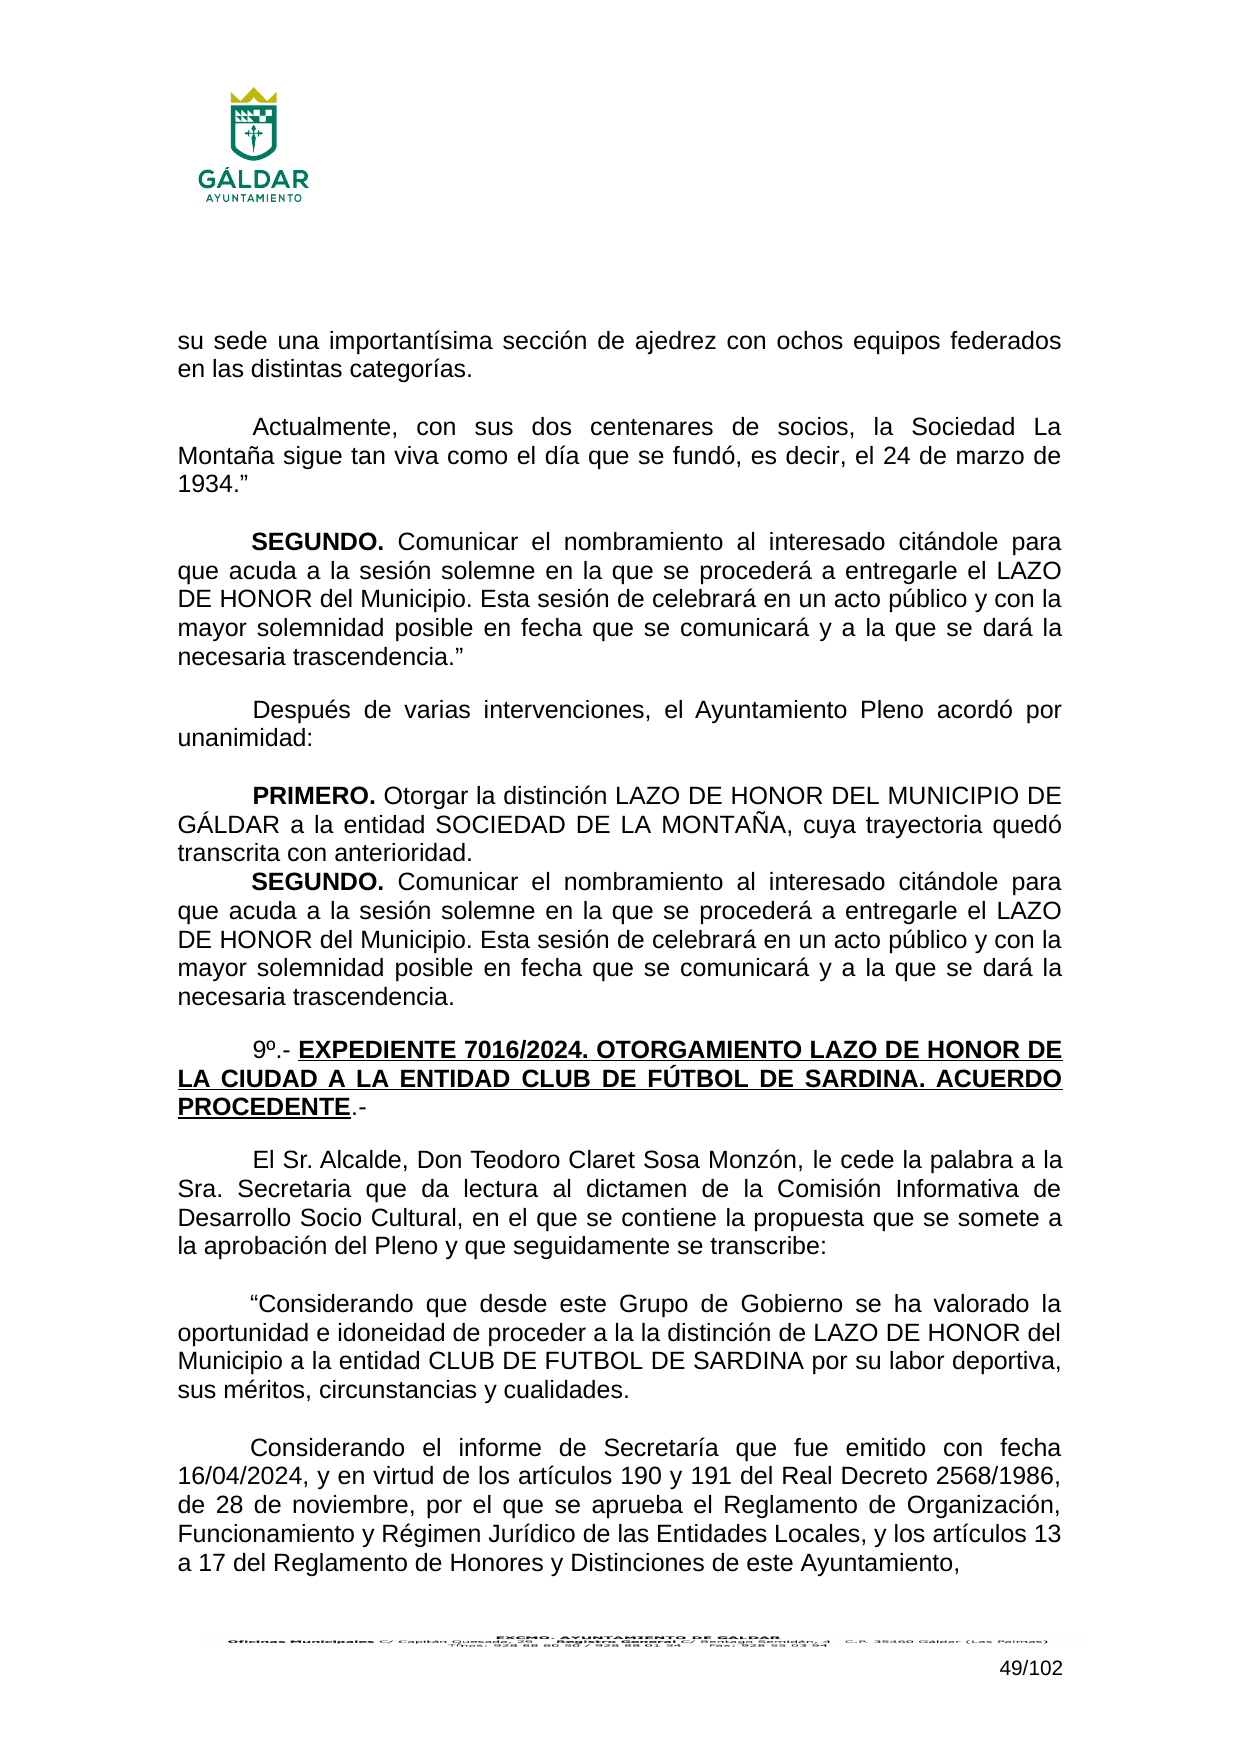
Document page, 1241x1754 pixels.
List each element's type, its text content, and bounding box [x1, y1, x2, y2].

text Considerando el informe de Secretaría que fue emitido con fecha 16/04/2024, y en virtud de los artículos 190 y 191 del Real Decreto 2568/1986, de 28 de noviembre, por el que se aprueba el Reglamento de Organización, Funcionamiento y Régimen Jurídico de las Entidades Locales, y los artículos 13 a 17 del Reglamento de Honores y Distinciones de este Ayuntamiento, [177, 1432, 1063, 1576]
text 9º.- EXPEDIENTE 7016/2024. OTORGAMIENTO LAZO DE HONOR DE LA CIUDAD A LA ENTIDAD CLUB DE FÚTBOL DE SARDINA. ACUERDO [177, 1035, 1063, 1089]
text Después de varias intervenciones, el Ayuntamiento Pleno acordó por unanimidad: [177, 694, 1063, 752]
text Actualmente, con sus dos centenares de socios, la Sociedad La Montaña sigue tan viva como el día que se fundó, es decir, el 24 de marzo de 1934.” [177, 412, 1063, 498]
text SEGUNDO. Comunicar el nombramiento al interesado citándole para que acuda a la sesión solemne en la que se procederá a entregarle el LAZO DE HONOR del Municipio. Esta sesión de celebrará en un acto público y con la mayor solemnidad posible en fecha que se comunicará y a la que se dará la necesaria trascendencia. [177, 867, 1063, 1011]
text su sede una importantísima sección de ajedrez con ochos equipos federados en las distintas categorías. [177, 326, 1063, 383]
picture [227, 1636, 1059, 1647]
text PRIMERO. Otorgar la distinción LAZO DE HONOR DEL MUNICIPIO DE GÁLDAR a la entidad SOCIEDAD DE LA MONTAÑA, cuya trayectoria quedó transcrita con anterioridad. [177, 781, 1063, 867]
text “Considerando que desde este Grupo de Gobierno se ha valorado la oportunidad e idoneidad de proceder a la la distinción de LAZO DE HONOR del Municipio a la entidad CLUB DE FUTBOL DE SARDINA por su labor deportiva, sus méritos, circunstancias y cualidades. [177, 1289, 1063, 1404]
text El Sr. Alcalde, Don Teodoro Claret Sosa Monzón, le cede la palabra a la Sra. Secretaria que da lectura al dictamen de la Comisión Informativa de Desarrollo Socio Cultural, en el que se contiene la propuesta que se somete a la aprobación del Pleno y que seguidamente se transcribe: [177, 1145, 1063, 1260]
picture [181, 73, 325, 217]
text SEGUNDO. Comunicar el nombramiento al interesado citándole para que acuda a la sesión solemne en la que se procederá a entregarle el LAZO DE HONOR del Municipio. Esta sesión de celebrará en un acto público y con la mayor solemnidad posible en fecha que se comunicará y a la que se dará la necesaria trascendencia.” [177, 527, 1063, 671]
text PROCEDENTE.- [177, 1090, 1063, 1121]
